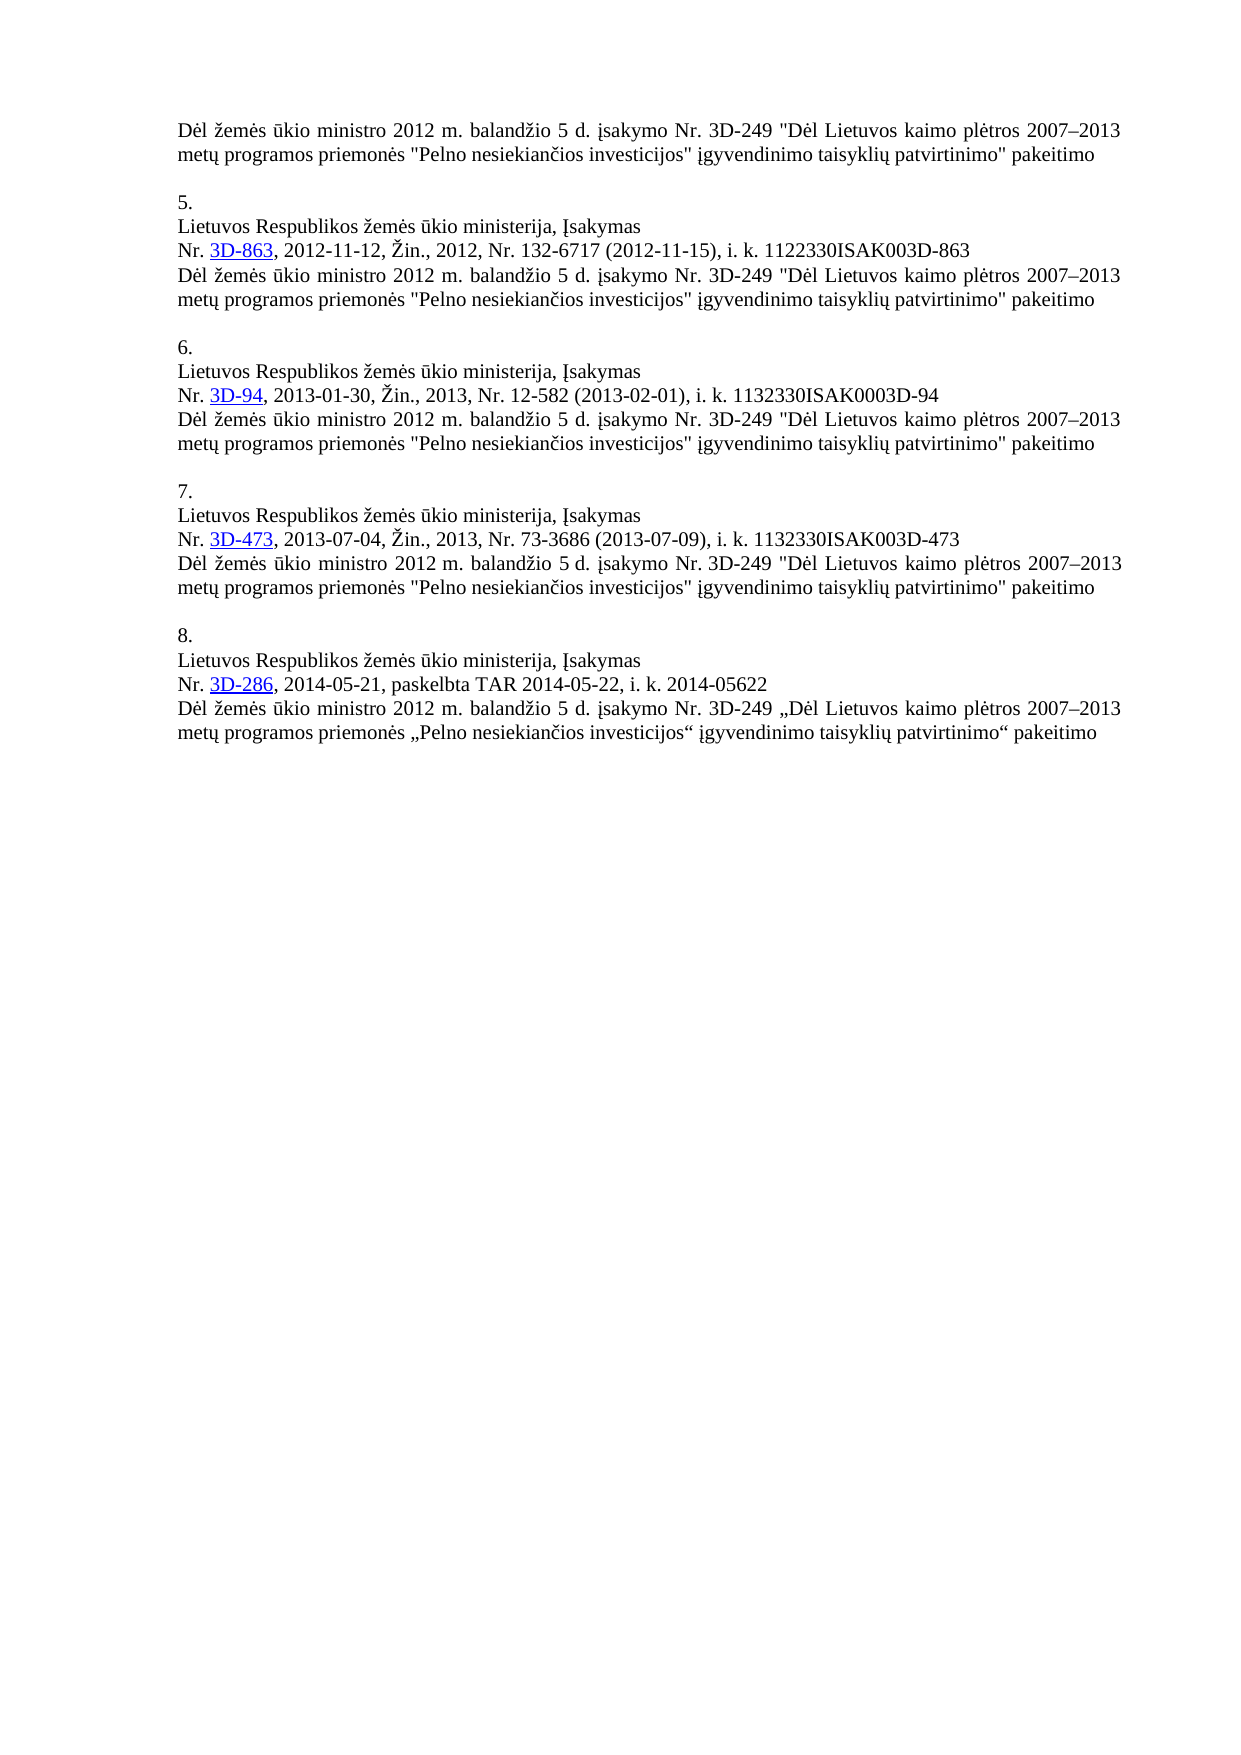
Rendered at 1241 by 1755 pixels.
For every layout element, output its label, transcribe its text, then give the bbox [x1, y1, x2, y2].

text Lietuvos Respublikos žemės ūkio ministerija, Įsakymas [177, 647, 1122, 672]
text 5. [177, 190, 1122, 214]
text Nr. 3D-94, 2013-01-30, Žin., 2013, Nr. 12-582 (2013-02-01), i. k. 1132330ISAK0003D-94 [177, 383, 1122, 407]
text Dėl žemės ūkio ministro 2012 m. balandžio 5 d. įsakymo Nr. 3D-249 „Dėl Lietuvos kaimo plėtros 2007–2013 metų programos priemonės „Pelno nesiekiančios investicijos“ įgyvendinimo taisyklių patvirtinimo“ pakeitimo [177, 696, 1122, 744]
text Dėl žemės ūkio ministro 2012 m. balandžio 5 d. įsakymo Nr. 3D-249 "Dėl Lietuvos kaimo plėtros 2007–2013 metų programos priemonės "Pelno nesiekiančios investicijos" įgyvendinimo taisyklių patvirtinimo" pakeitimo [177, 118, 1122, 166]
text 8. [177, 623, 1122, 647]
text Lietuvos Respublikos žemės ūkio ministerija, Įsakymas [177, 503, 1122, 527]
text Lietuvos Respublikos žemės ūkio ministerija, Įsakymas [177, 214, 1122, 238]
text Lietuvos Respublikos žemės ūkio ministerija, Įsakymas [177, 359, 1122, 383]
text Dėl žemės ūkio ministro 2012 m. balandžio 5 d. įsakymo Nr. 3D-249 "Dėl Lietuvos kaimo plėtros 2007–2013 metų programos priemonės "Pelno nesiekiančios investicijos" įgyvendinimo taisyklių patvirtinimo" pakeitimo [177, 262, 1122, 311]
text 6. [177, 335, 1122, 359]
text 7. [177, 479, 1122, 503]
text Dėl žemės ūkio ministro 2012 m. balandžio 5 d. įsakymo Nr. 3D-249 "Dėl Lietuvos kaimo plėtros 2007–2013 metų programos priemonės "Pelno nesiekiančios investicijos" įgyvendinimo taisyklių patvirtinimo" pakeitimo [177, 551, 1122, 599]
text Nr. 3D-286, 2014-05-21, paskelbta TAR 2014-05-22, i. k. 2014-05622 [177, 672, 1122, 696]
text Nr. 3D-863, 2012-11-12, Žin., 2012, Nr. 132-6717 (2012-11-15), i. k. 1122330ISAK003D-863 [177, 238, 1122, 262]
text Nr. 3D-473, 2013-07-04, Žin., 2013, Nr. 73-3686 (2013-07-09), i. k. 1132330ISAK003D-473 [177, 527, 1122, 551]
text Dėl žemės ūkio ministro 2012 m. balandžio 5 d. įsakymo Nr. 3D-249 "Dėl Lietuvos kaimo plėtros 2007–2013 metų programos priemonės "Pelno nesiekiančios investicijos" įgyvendinimo taisyklių patvirtinimo" pakeitimo [177, 407, 1122, 455]
